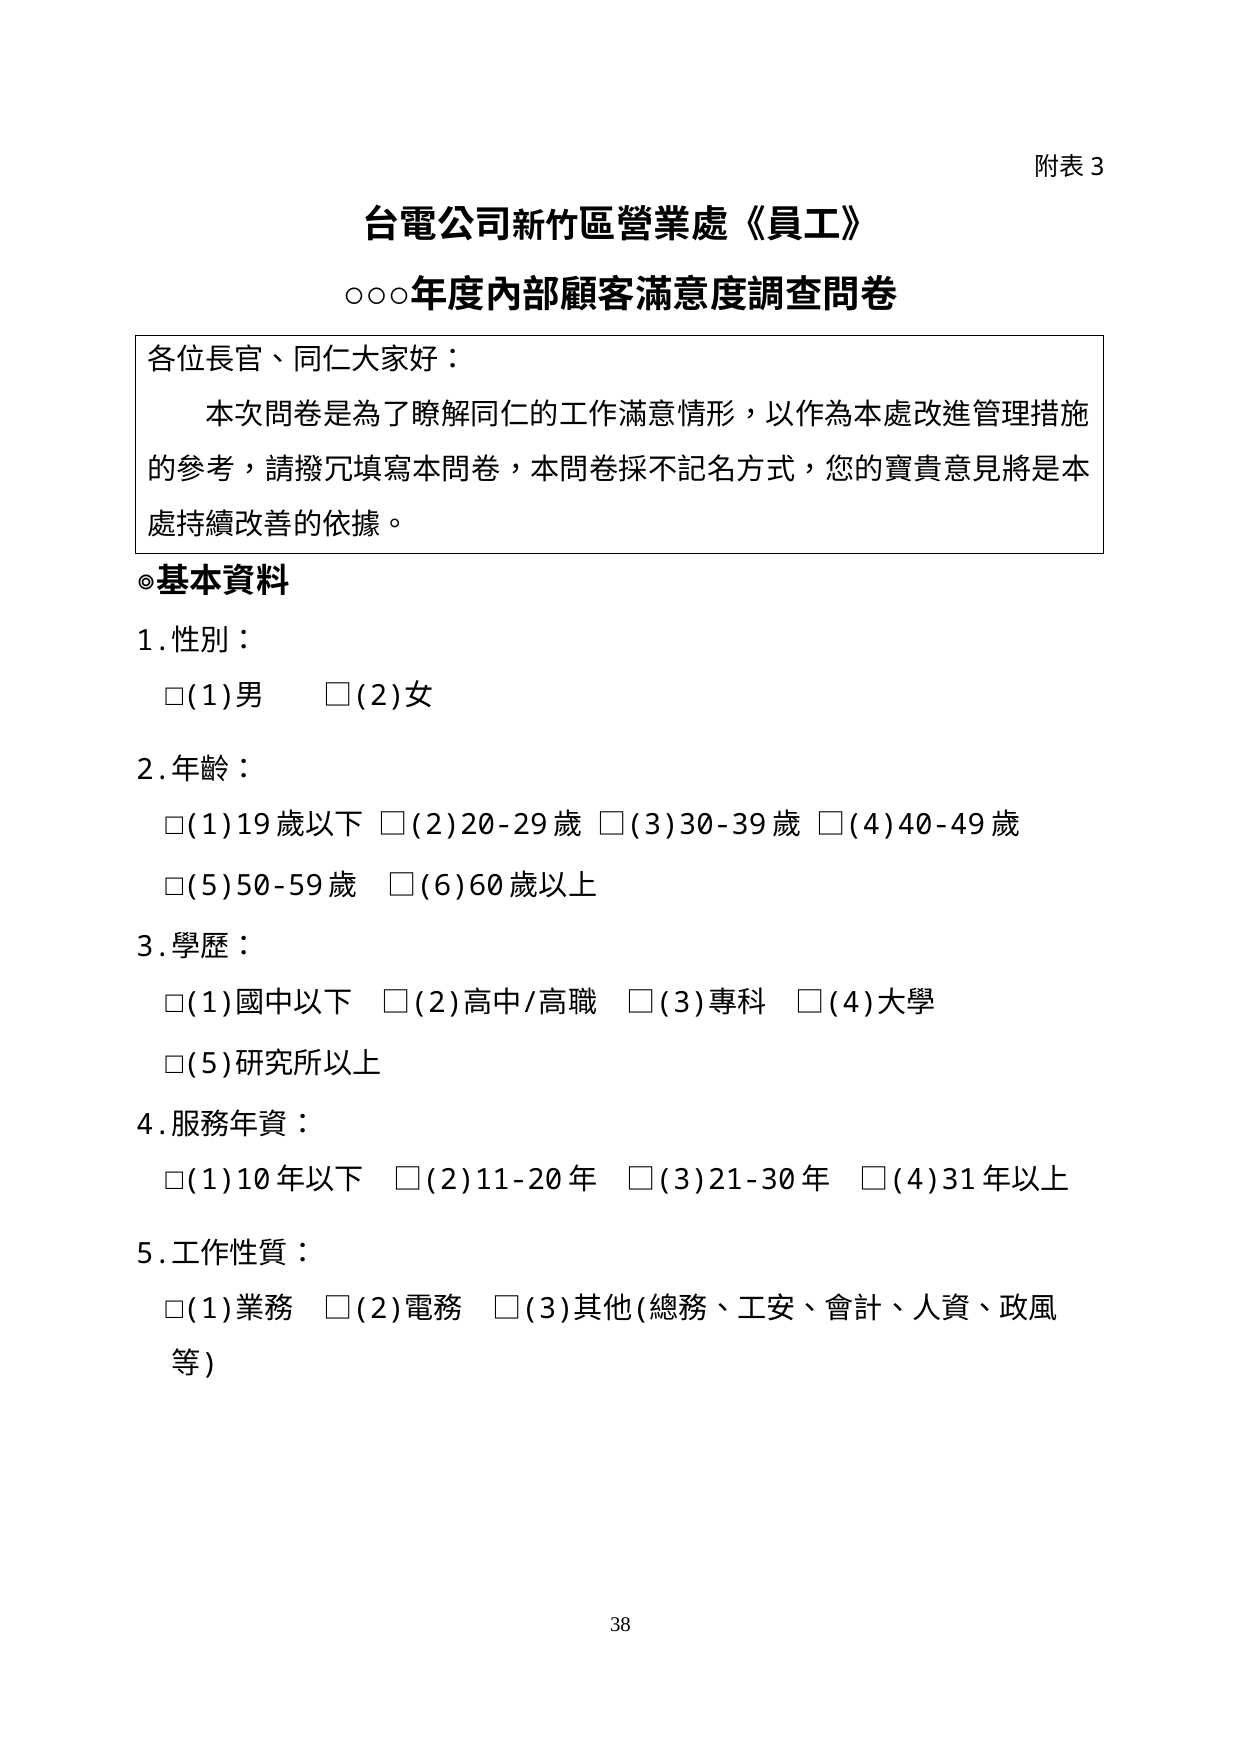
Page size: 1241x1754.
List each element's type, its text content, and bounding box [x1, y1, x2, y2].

text ○○○年度內部顧客滿意度調查問卷 [136, 264, 1104, 318]
text □(5)研究所以上 [165, 1039, 1104, 1082]
text □(5)50-59歲 □(6)60歲以上 [165, 862, 1104, 904]
text 附表3 [136, 146, 1104, 183]
list 年齡： [136, 746, 1104, 788]
list 性別： [136, 617, 1104, 659]
text ◎基本資料 [136, 554, 1104, 602]
text 台電公司新竹區營業處《員工》 [136, 193, 1104, 248]
table_header 各位長官、同仁大家好： 本次問卷是為了瞭解同仁的工作滿意情形，以作為本處改進管理措施的參考，請撥冗填寫本問卷，本問卷採不記名方式，您的寶貴意見將是本處持續改善的依據。 [136, 336, 1103, 553]
text □(1)國中以下 □(2)高中/高職 □(3)專科 □(4)大學 [165, 978, 1104, 1021]
text □(1)10年以下 □(2)11-20年 □(3)21-30年 □(4)31年以上 [165, 1156, 1104, 1198]
text □(1)男 □(2)女 [165, 672, 1104, 714]
text □(1)業務 □(2)電務 □(3)其他(總務、工安、會計、人資、政風等) [165, 1284, 1104, 1382]
list 工作性質： [136, 1229, 1104, 1272]
text □(1)19歲以下 □(2)20-29歲 □(3)30-39歲 □(4)40-49歲 [165, 801, 1104, 843]
list 學歷： [136, 923, 1104, 965]
list 服務年資： [136, 1100, 1104, 1143]
